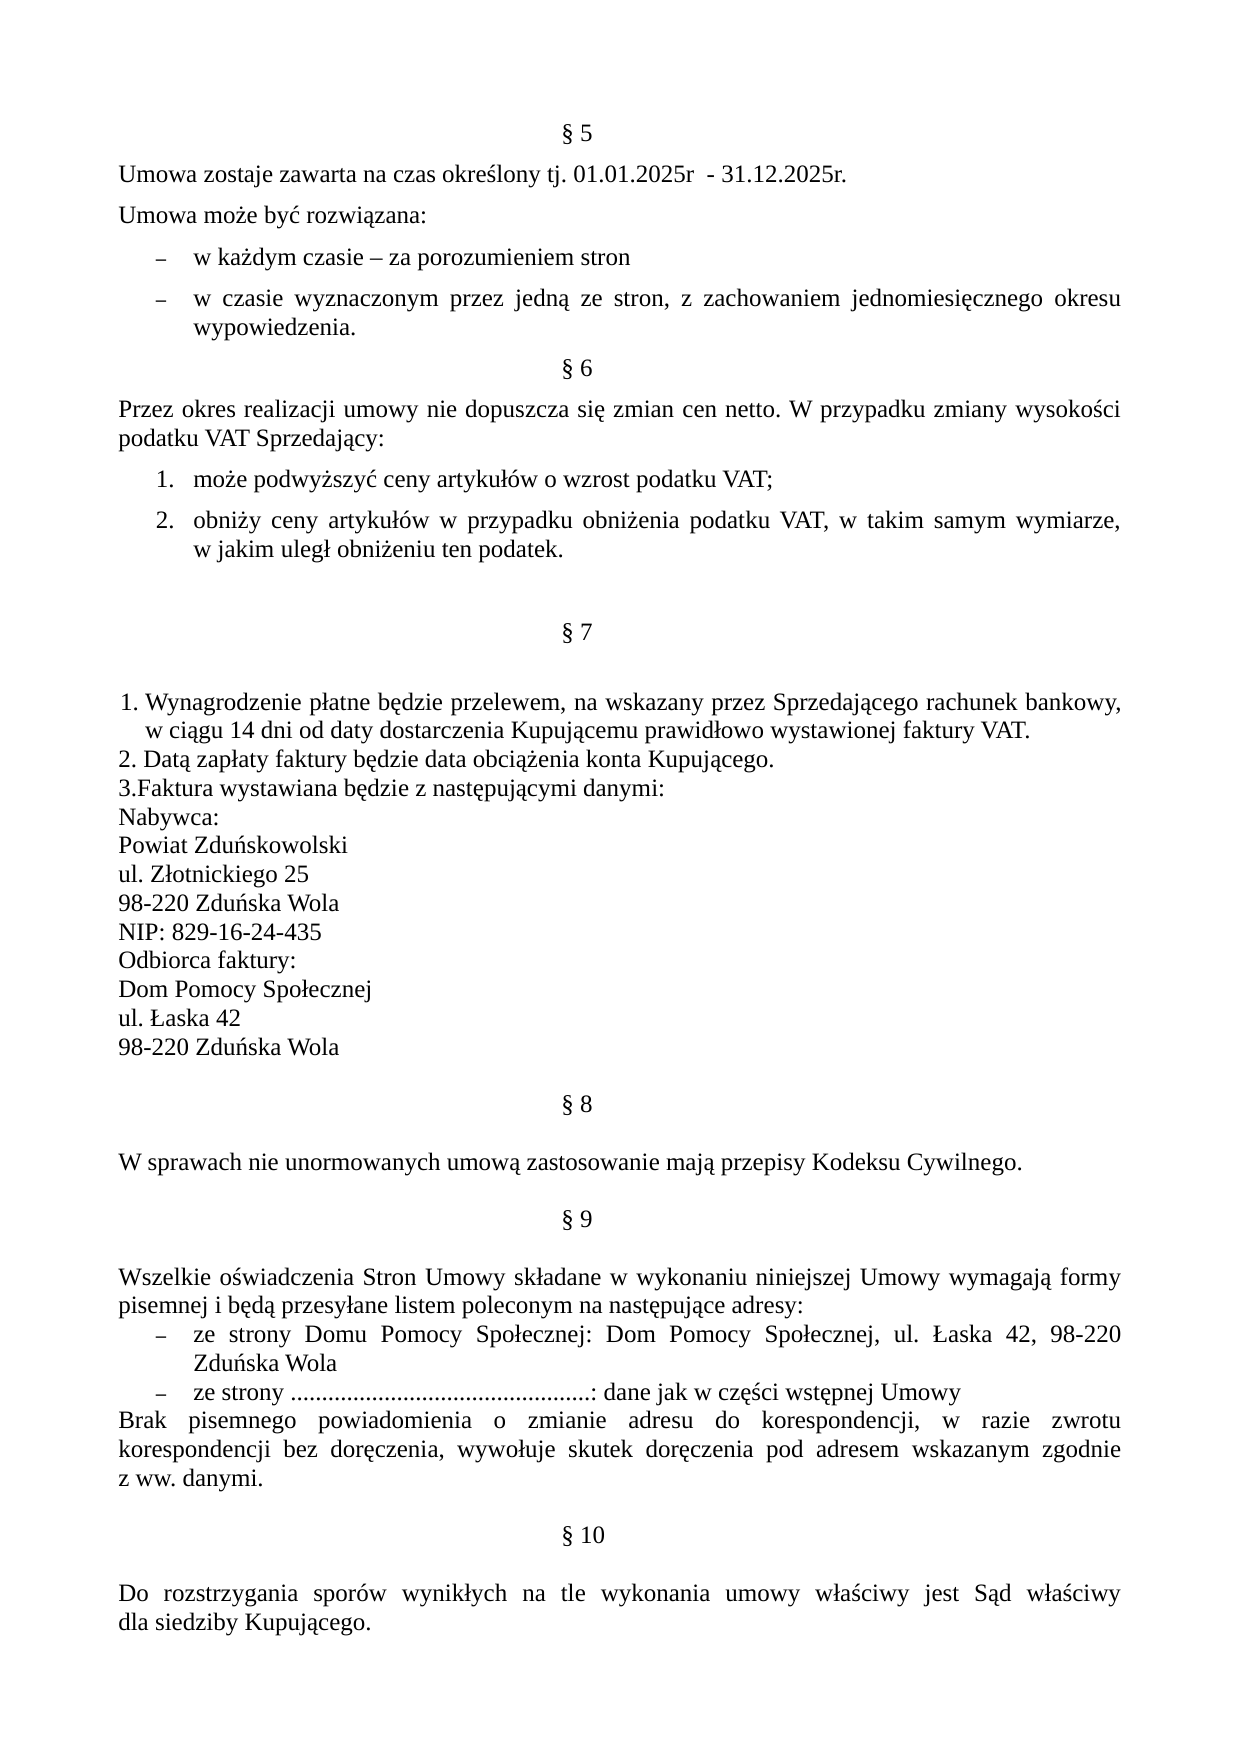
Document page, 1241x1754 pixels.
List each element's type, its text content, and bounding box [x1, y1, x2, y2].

text Dom Pomocy Społecznej [118, 974, 1122, 1003]
text Odbiorca faktury: [118, 946, 1122, 974]
list obniży ceny artykułów w przypadku obniżenia podatku VAT, w takim samym wymiarze, w jakim uległ obniżeniu ten podatek. [156, 506, 1122, 563]
text § 7 [118, 617, 1122, 646]
list w czasie wyznaczonym przez jedną ze stron, z zachowaniem jednomiesięcznego okresu wypowiedzenia. [156, 283, 1122, 341]
text § 10 [118, 1521, 1122, 1549]
text Powiat Zduńskowolski [118, 831, 1122, 859]
text Umowa zostaje zawarta na czas określony tj. 01.01.2025r - 31.12.2025r. [118, 159, 1122, 188]
text ul. Złotnickiego 25 [118, 859, 1122, 888]
text Umowa może być rozwiązana: [118, 201, 1122, 229]
text 2. Datą zapłaty faktury będzie data obciążenia konta Kupującego. [118, 744, 1122, 773]
text Do rozstrzygania sporów wynikłych na tle wykonania umowy właściwy jest Sąd właściwy dla siedziby Kupującego. [118, 1578, 1122, 1636]
text Przez okres realizacji umowy nie dopuszcza się zmian cen netto. W przypadku zmiany wysokości podatku VAT Sprzedający: [118, 394, 1122, 452]
text ul. Łaska 42 [118, 1003, 1122, 1032]
list może podwyższyć ceny artykułów o wzrost podatku VAT; [156, 464, 1122, 493]
text § 8 [118, 1089, 1122, 1118]
text Nabywca: [118, 802, 1122, 831]
text § 5 [118, 118, 1122, 147]
text 3.Faktura wystawiana będzie z następującymi danymi: [118, 773, 1122, 802]
list w każdym czasie – za porozumieniem stron [156, 242, 1122, 271]
text NIP: 829-16-24-435 [118, 917, 1122, 946]
text Brak pisemnego powiadomienia o zmianie adresu do korespondencji, w razie zwrotu korespondencji bez doręczenia, wywołuje skutek doręczenia pod adresem wskazanym zgodnie z ww. danymi. [118, 1406, 1122, 1492]
text § 9 [118, 1204, 1122, 1233]
text W sprawach nie unormowanych umową zastosowanie mają przepisy Kodeksu Cywilnego. [118, 1147, 1122, 1176]
text 98-220 Zduńska Wola [118, 1032, 1122, 1061]
list ze strony ................................................: dane jak w części wstępnej Umowy [156, 1377, 1122, 1406]
list ze strony Domu Pomocy Społecznej: Dom Pomocy Społecznej, ul. Łaska 42, 98-220 Zduńska Wola [156, 1319, 1122, 1377]
text 98-220 Zduńska Wola [118, 888, 1122, 917]
text Wszelkie oświadczenia Stron Umowy składane w wykonaniu niniejszej Umowy wymagają formy pisemnej i będą przesyłane listem poleconym na następujące adresy: [118, 1262, 1122, 1319]
text § 6 [118, 353, 1122, 382]
text 1. Wynagrodzenie płatne będzie przelewem, na wskazany przez Sprzedającego rachunek bankowy, w ciągu 14 dni od daty dostarczenia Kupującemu prawidłowo wystawionej faktury VAT. [120, 687, 1122, 744]
